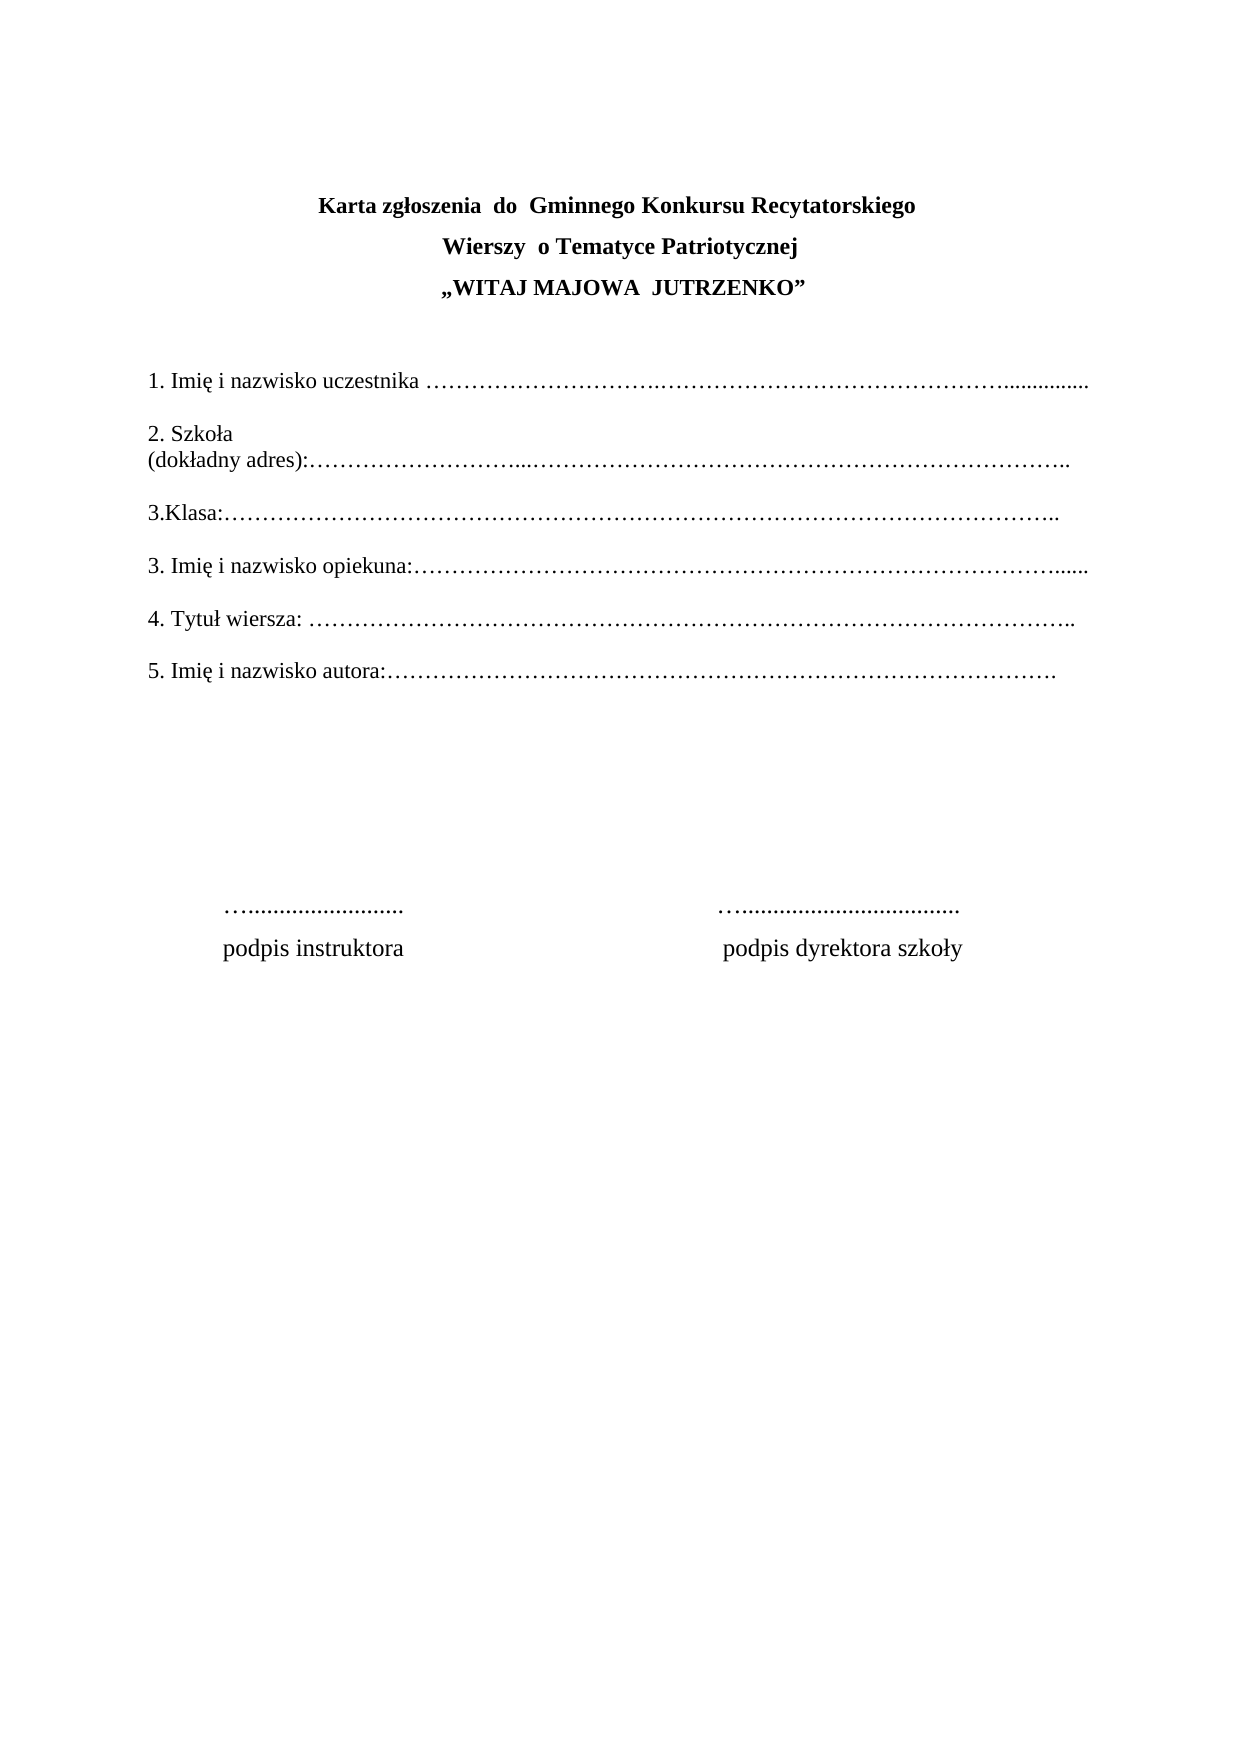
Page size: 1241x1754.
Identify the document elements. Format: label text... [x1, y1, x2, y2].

list …......................... …................................... [223, 890, 1093, 918]
list podpis instruktora podpis dyrektora szkoły [223, 933, 1093, 962]
text 3.Klasa:……………………………………………………………………………………………….. [148, 499, 1093, 526]
text Wierszy o Tematyce Patriotycznej [148, 232, 1093, 260]
text Karta zgłoszenia do Gminnego Konkursu Recytatorskiego [148, 191, 1093, 218]
text „WITAJ MAJOWA JUTRZENKO” [148, 273, 1093, 301]
text 3. Imię i nazwisko opiekuna:…………………………………………………………………………...... [148, 552, 1093, 578]
text 4. Tytuł wiersza: ……………………………………………………………………………………….. [148, 605, 1093, 631]
text 1. Imię i nazwisko uczestnika ………………………….………………………………………............... [148, 367, 1093, 394]
text (dokładny adres):………………………...…………………………………………………………….. [148, 447, 1093, 473]
text 2. Szkoła [148, 420, 1093, 447]
text 5. Imię i nazwisko autora:……………………………………………………………………………. [148, 657, 1093, 684]
